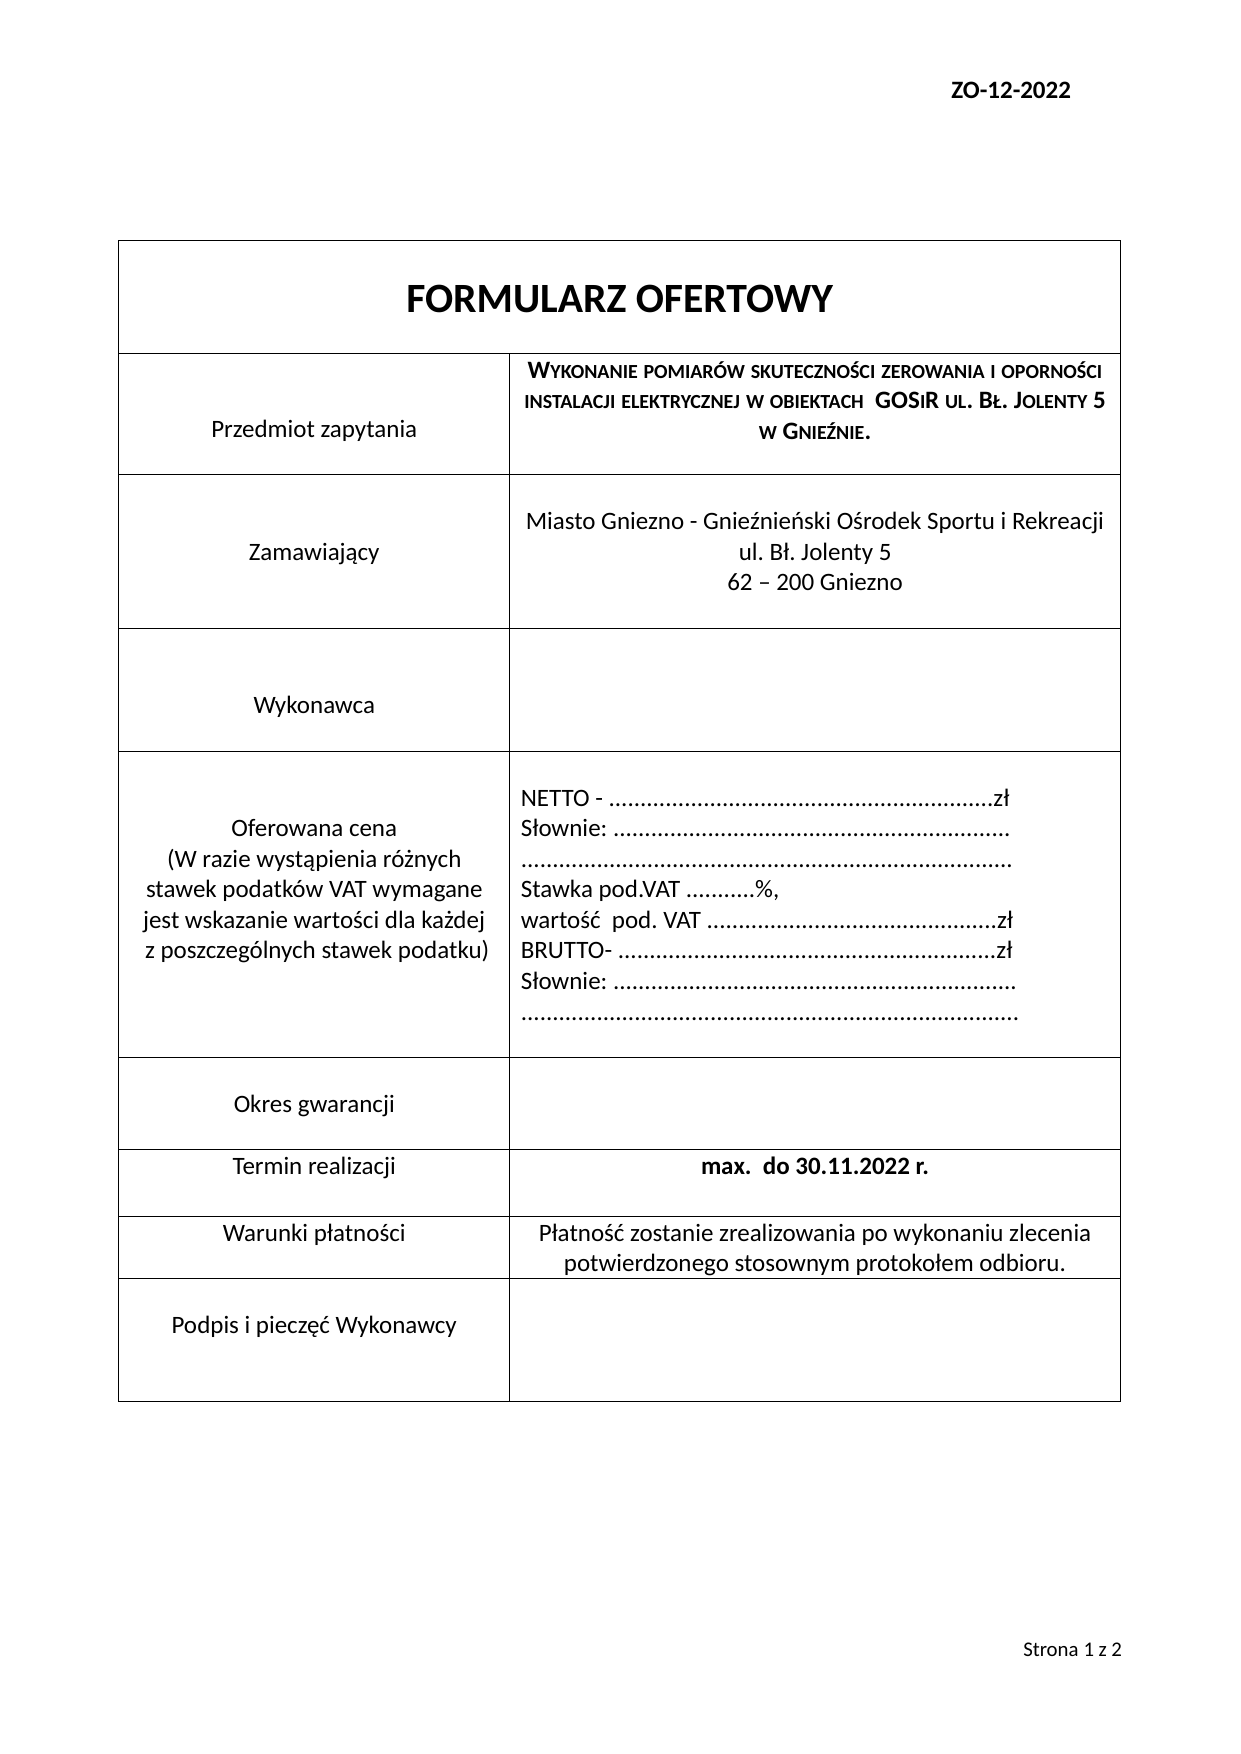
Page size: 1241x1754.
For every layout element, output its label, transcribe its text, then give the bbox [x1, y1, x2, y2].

table_cell Zamawiający [119, 475, 509, 627]
table_cell Wykonawca [119, 629, 509, 751]
table_cell [510, 1058, 1120, 1149]
table_cell Warunki płatności [119, 1217, 509, 1278]
table_cell [510, 1279, 1120, 1401]
table_cell NETTO - .............................................................zł Słownie: ............................................................... .............................................................................. Stawka pod.VAT ...........%, wartość pod. VAT ..............................................zł BRUTTO- ............................................................zł Słownie: ................................................................ ............................................................................... [510, 752, 1120, 1057]
table_cell Wykonanie pomiarów skuteczności zerowania i oporności instalacji elektrycznej w obiektach GOSiR ul. Bł. Jolenty 5 w Gnieźnie. [510, 354, 1120, 474]
table_cell max. do 30.11.2022 r. [510, 1150, 1120, 1216]
table_cell Okres gwarancji [119, 1058, 509, 1149]
table_cell Przedmiot zapytania [119, 354, 509, 474]
table_cell Oferowana cena (W razie wystąpienia różnych stawek podatków VAT wymagane jest wskazanie wartości dla każdej z poszczególnych stawek podatku) [119, 752, 509, 1057]
table_cell Termin realizacji [119, 1150, 509, 1216]
table_cell Miasto Gniezno - Gnieźnieński Ośrodek Sportu i Rekreacji ul. Bł. Jolenty 5 62 – 200 Gniezno [510, 475, 1120, 627]
table_cell [510, 629, 1120, 751]
table_cell Płatność zostanie zrealizowania po wykonaniu zlecenia potwierdzonego stosownym protokołem odbioru. [510, 1217, 1120, 1278]
table_cell Podpis i pieczęć Wykonawcy [119, 1279, 509, 1401]
table_header FORMULARZ OFERTOWY [119, 241, 1120, 353]
